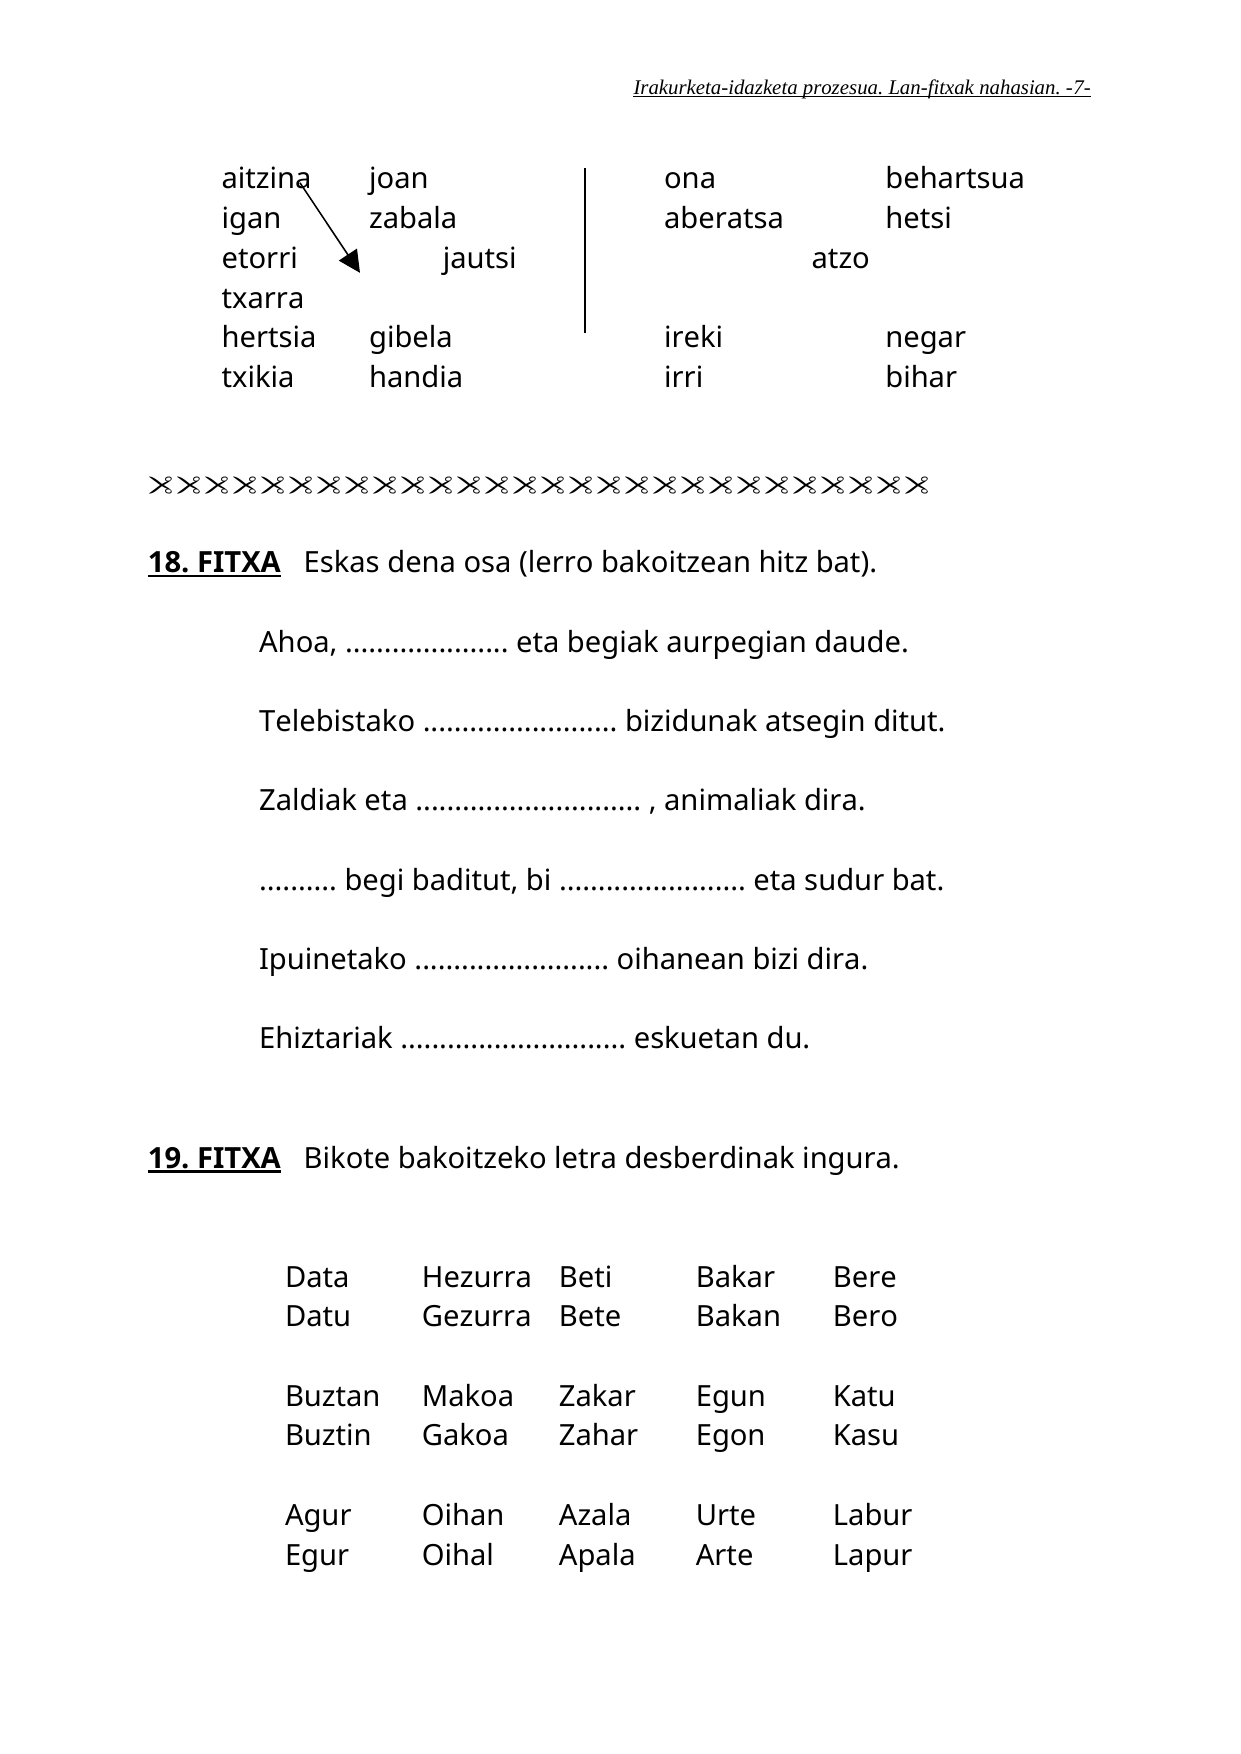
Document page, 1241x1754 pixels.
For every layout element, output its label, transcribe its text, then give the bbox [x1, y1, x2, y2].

table_cell Buztan Buztin [278, 1375, 414, 1494]
text  [148, 475, 1092, 502]
table_header Bakar Bakan [688, 1256, 825, 1375]
table_header Hezurra Gezurra [414, 1256, 551, 1375]
list Ipuinetako ......................... oihanean bizi dira. [259, 938, 1092, 978]
table_cell [140, 1375, 277, 1494]
text 19. FITXA Bikote bakoitzeko letra desberdinak ingura. [148, 1137, 1092, 1177]
list Telebistako ......................... bizidunak atsegin ditut. [259, 700, 1092, 740]
text hertsia gibela ireki negar [148, 317, 1092, 356]
text txikia handia irri bihar [148, 356, 1092, 396]
table_header Beti Bete [551, 1256, 688, 1375]
table_cell Agur Egur [278, 1494, 414, 1613]
table_cell Urte Arte [688, 1494, 825, 1613]
list Ehiztariak ............................. eskuetan du. [259, 1018, 1092, 1057]
text etorri jautsi atzo txarra [148, 237, 584, 317]
table_cell Labur Lapur [825, 1494, 962, 1613]
table_cell [140, 1494, 277, 1613]
text aberatsa hetsi [586, 197, 1092, 237]
table_cell [962, 1494, 1099, 1613]
list Ahoa, ..................... eta begiak aurpegian daude. [259, 621, 1092, 661]
table_cell Oihan Oihal [414, 1494, 551, 1613]
list Zaldiak eta ............................. , animaliak dira. [259, 780, 1092, 819]
text aitzina joan ona behartsua [148, 158, 1092, 197]
table_header [962, 1256, 1099, 1375]
list .......... begi baditut, bi ........................ eta sudur bat. [259, 859, 1092, 899]
table_cell [962, 1375, 1099, 1494]
text etorri jautsi atzo txarra [586, 237, 1092, 317]
table_cell Egun Egon [688, 1375, 825, 1494]
text zabala [312, 197, 584, 237]
table_cell Zakar Zahar [551, 1375, 688, 1494]
table_cell Makoa Gakoa [414, 1375, 551, 1494]
text igan [148, 197, 334, 237]
text 18. FITXA Eskas dena osa (lerro bakoitzean hitz bat). [148, 542, 1092, 581]
table_cell Katu Kasu [825, 1375, 962, 1494]
table_header Data Datu [278, 1256, 414, 1375]
table_header [140, 1256, 277, 1375]
table_cell Azala Apala [551, 1494, 688, 1613]
table_header Bere Bero [825, 1256, 962, 1375]
